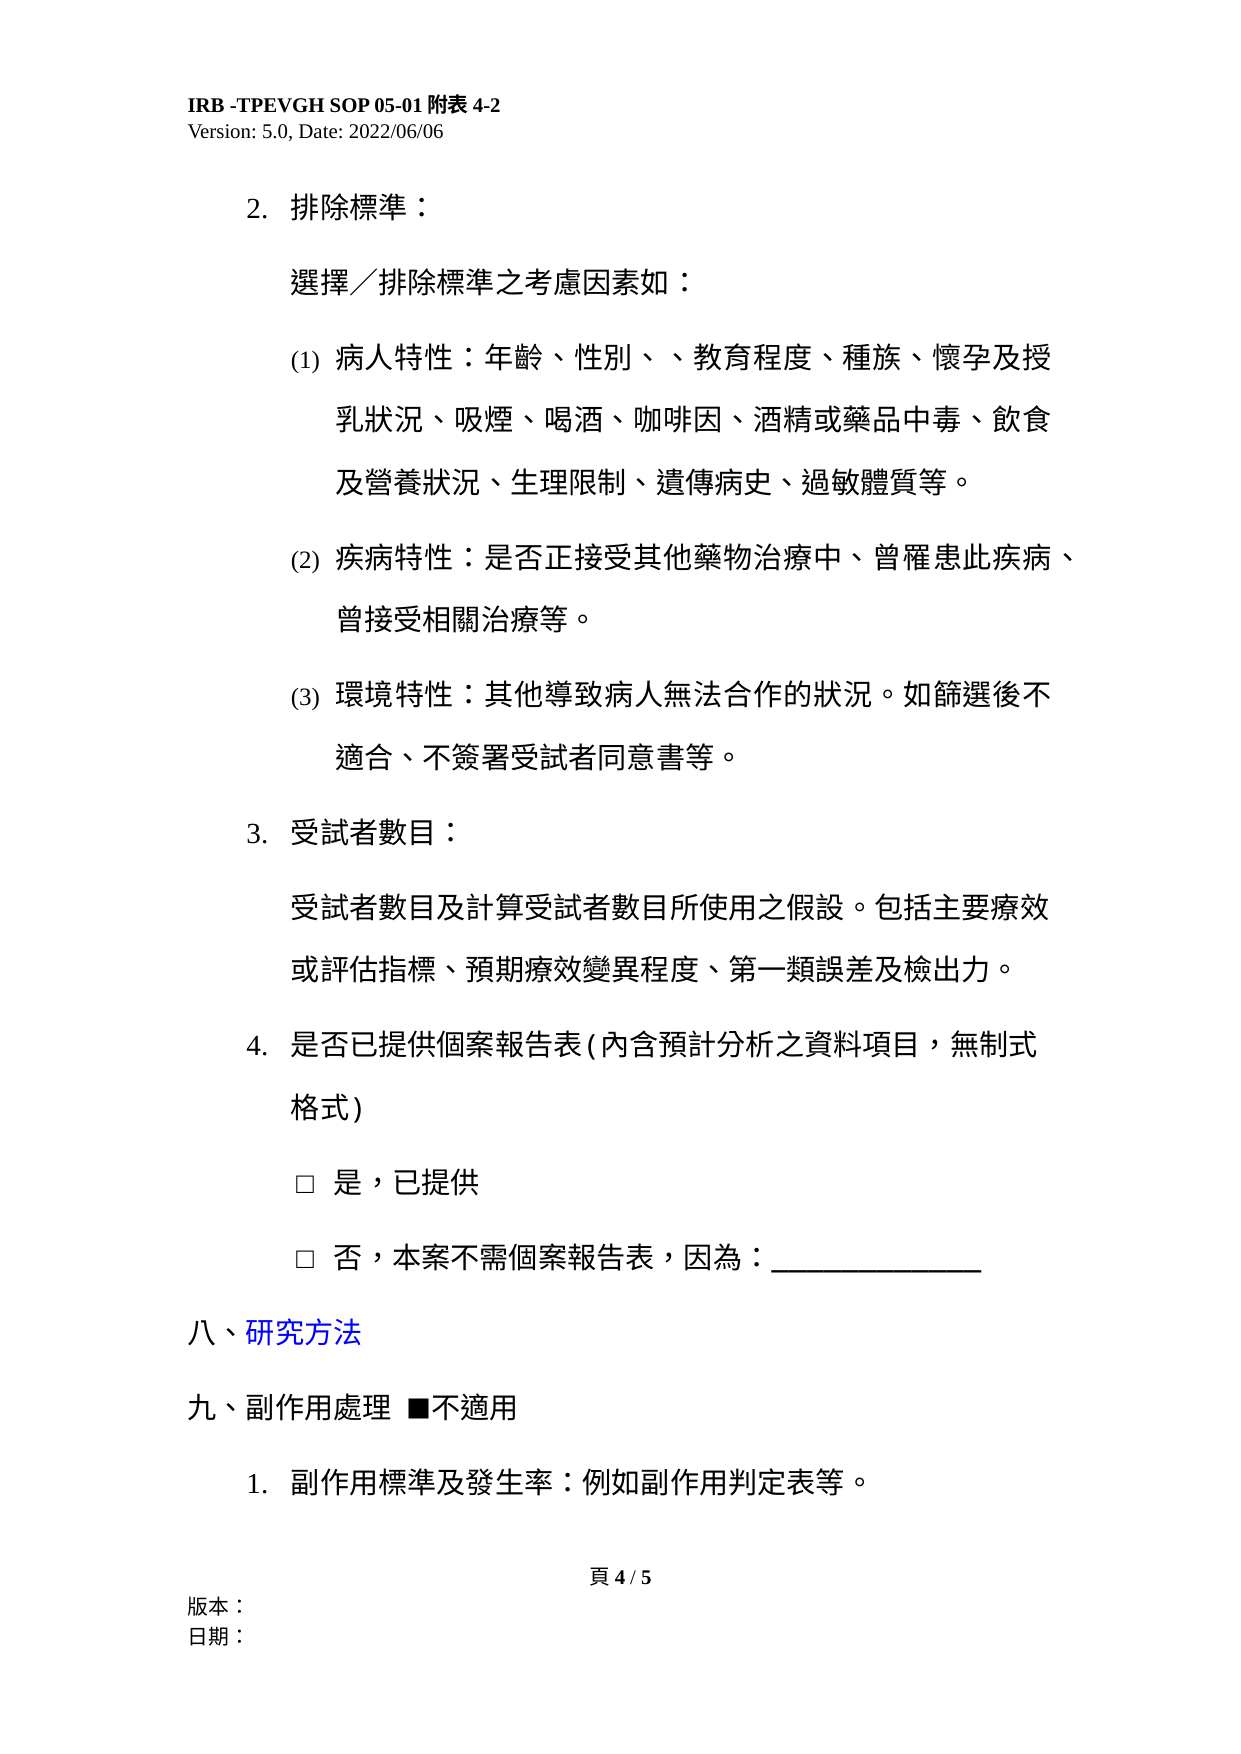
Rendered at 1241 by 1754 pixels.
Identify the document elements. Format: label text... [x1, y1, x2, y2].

text 受試者數目及計算受試者數目所使用之假設。包括主要療效或評估指標、預期療效變異程度、第一類誤差及檢出力。 [291, 864, 1053, 989]
text 九、副作用處理 ■不適用 [187, 1364, 1053, 1426]
text 八、研究方法 [187, 1289, 1053, 1351]
list 疾病特性：是否正接受其他藥物治療中、曾罹患此疾病、曾接受相關治療等。 [291, 514, 1053, 639]
list 受試者數目： [246, 789, 1053, 851]
list 是，已提供 [296, 1139, 1053, 1201]
list 否，本案不需個案報告表，因為：____________ [296, 1214, 1053, 1276]
list 是否已提供個案報告表(內含預計分析之資料項目，無制式格式) [246, 1001, 1053, 1126]
text 選擇／排除標準之考慮因素如： [291, 239, 1053, 301]
list 排除標準： [246, 164, 1053, 226]
list 病人特性：年齡、性別、、教育程度、種族、懷孕及授乳狀況、吸煙、喝酒、咖啡因、酒精或藥品中毒、飲食及營養狀況、生理限制、遺傳病史、過敏體質等。 [291, 314, 1053, 501]
list 副作用標準及發生率：例如副作用判定表等。 [246, 1439, 1053, 1501]
list 環境特性：其他導致病人無法合作的狀況。如篩選後不適合、不簽署受試者同意書等。 [291, 651, 1053, 776]
